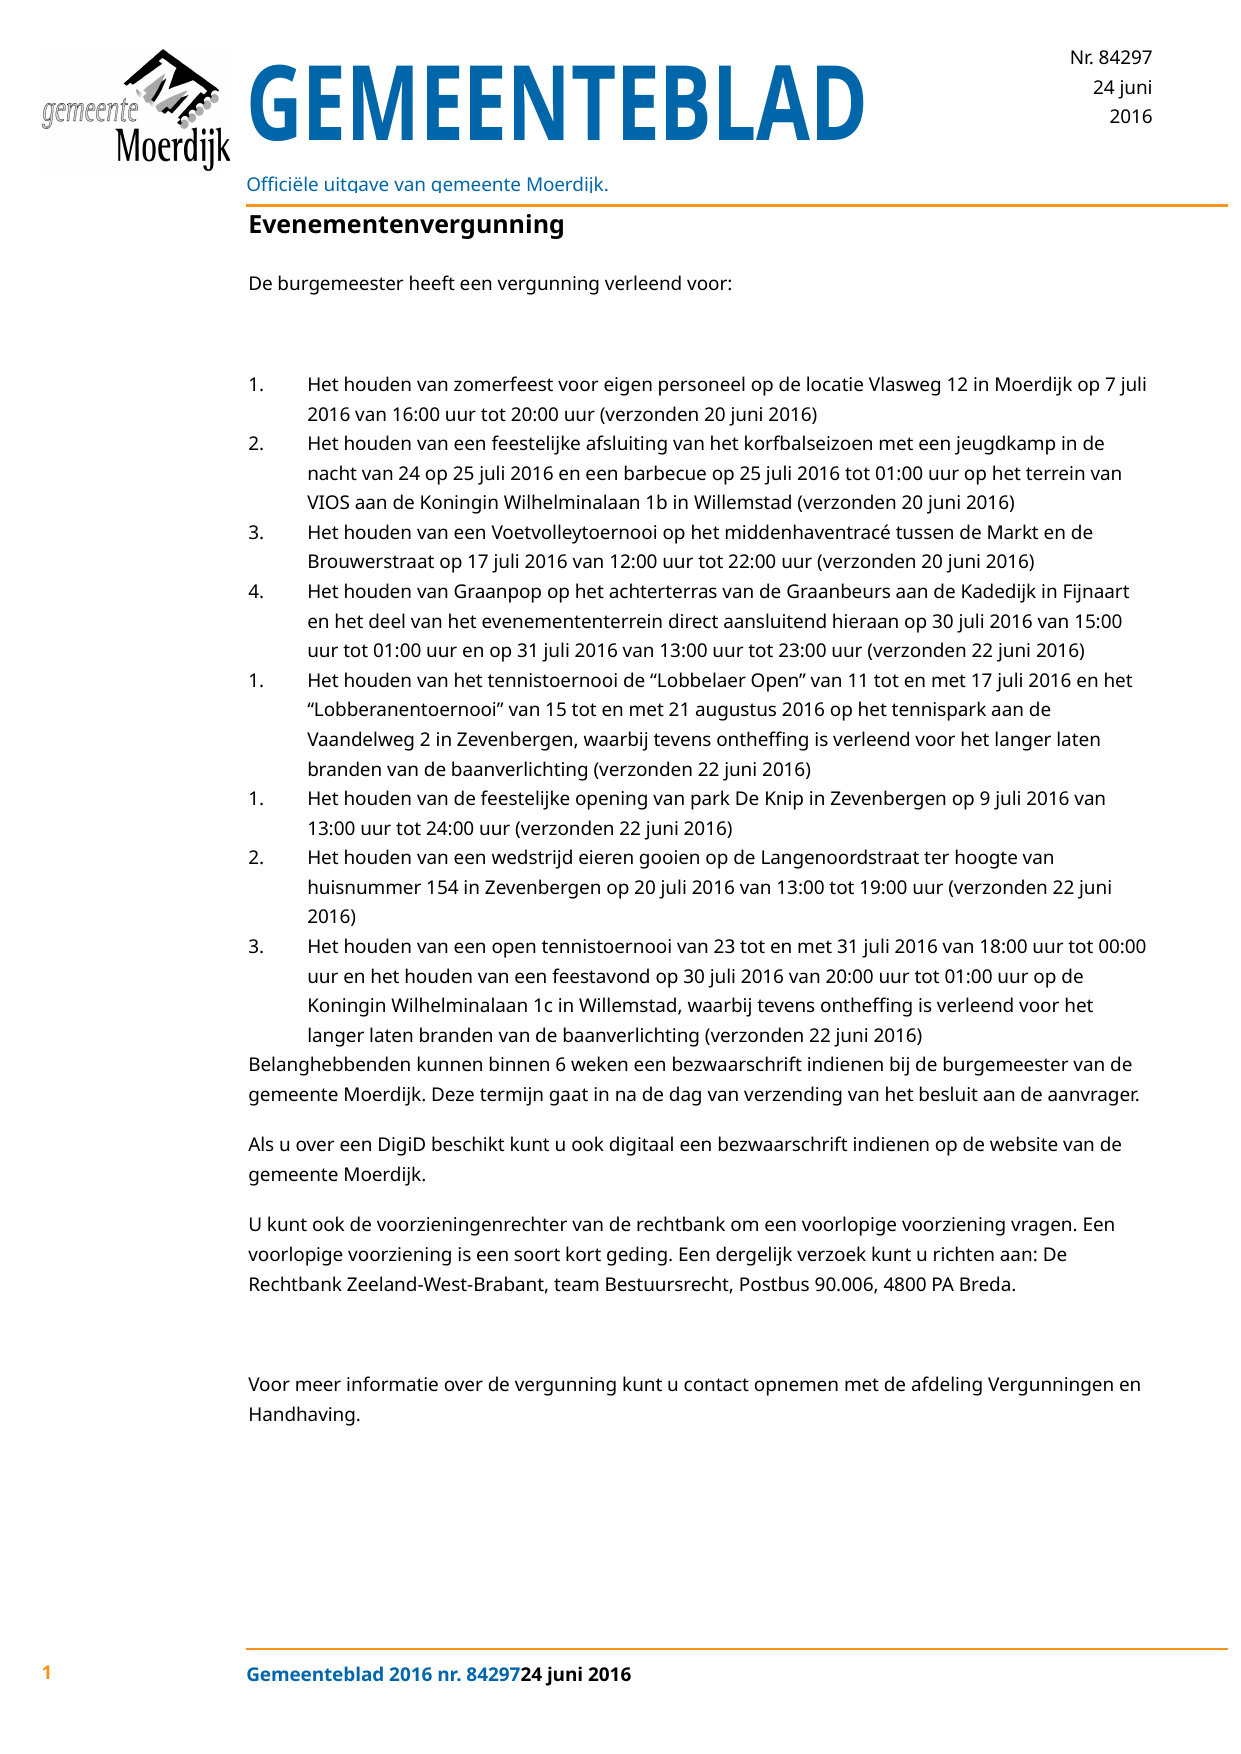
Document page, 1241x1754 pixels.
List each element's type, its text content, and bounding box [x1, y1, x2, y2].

list Het houden van een wedstrijd eieren gooien op de Langenoordstraat ter hoogte van huisnummer 154 in Zevenbergen op 20 juli 2016 van 13:00 tot 19:00 uur (verzonden 22 juni 2016) [248, 844, 1152, 929]
list Het houden van een Voetvolleytoernooi op het middenhaventracé tussen de Markt en de Brouwerstraat op 17 juli 2016 van 12:00 uur tot 22:00 uur (verzonden 20 juni 2016) [248, 519, 1152, 574]
text Als u over een DigiD beschikt kunt u ook digitaal een bezwaarschrift indienen op de website van de gemeente Moerdijk. [248, 1132, 1152, 1187]
list Het houden van een open tennistoernooi van 23 tot en met 31 juli 2016 van 18:00 uur tot 00:00 uur en het houden van een feestavond op 30 juli 2016 van 20:00 uur tot 01:00 uur op de Koningin Wilhelminalaan 1c in Willemstad, waarbij tevens ontheffing is verleend voor het langer laten branden van de baanverlichting (verzonden 22 juni 2016) [248, 933, 1152, 1048]
list Het houden van de feestelijke opening van park De Knip in Zevenbergen op 9 juli 2016 van 13:00 uur tot 24:00 uur (verzonden 22 juni 2016) [248, 785, 1152, 841]
list Het houden van het tennistoernooi de “Lobbelaer Open” van 11 tot en met 17 juli 2016 en het “Lobberanentoernooi” van 15 tot en met 21 augustus 2016 op het tennispark aan de Vaandelweg 2 in Zevenbergen, waarbij tevens ontheffing is verleend voor het langer laten branden van de baanverlichting (verzonden 22 juni 2016) [248, 667, 1152, 781]
text De burgemeester heeft een ­vergunning verleend voor: [248, 270, 1152, 296]
list Het houden van Graanpop op het achterterras van de Graanbeurs aan de Kadedijk in Fijnaart en het deel van het evenemententerrein direct aansluitend hieraan op 30 juli 2016 van 15:00 uur tot 01:00 uur en op 31 juli 2016 van 13:00 uur tot 23:00 uur (verzonden 22 juni 2016) [248, 578, 1152, 663]
list Het houden van zomerfeest voor eigen personeel op de locatie Vlasweg 12 in Moerdijk op 7 juli 2016 van 16:00 uur tot 20:00 uur (verzonden 20 juni 2016) [248, 371, 1152, 426]
text Belanghebbenden kunnen binnen 6 weken een bezwaarschrift indienen bij de burgemeester van de gemeente Moerdijk. Deze termijn gaat in na de dag van verzending van het besluit aan de aanvrager. [248, 1052, 1152, 1107]
text Voor meer informatie over de vergunning kunt u contact opnemen met de afdeling Vergunningen en Handhaving. [248, 1372, 1152, 1427]
picture [41, 47, 231, 172]
text U kunt ook de voorzieningenrechter van de rechtbank om een voorlopige voorziening vragen. Een voorlopige voorziening is een soort kort geding. Een dergelijk verzoek kunt u richten aan: De Rechtbank Zeeland-West-Brabant, team Bestuursrecht, Postbus 90.006, 4800 PA Breda. [248, 1212, 1152, 1296]
list Het houden van een feestelijke afsluiting van het korfbalseizoen met een jeugdkamp in de nacht van 24 op 25 juli 2016 en een barbecue op 25 juli 2016 tot 01:00 uur op het terrein van VIOS aan de Koningin Wilhelminalaan 1b in Willemstad (verzonden 20 juni 2016) [248, 430, 1152, 515]
text Evenementenvergunning [248, 207, 1152, 241]
